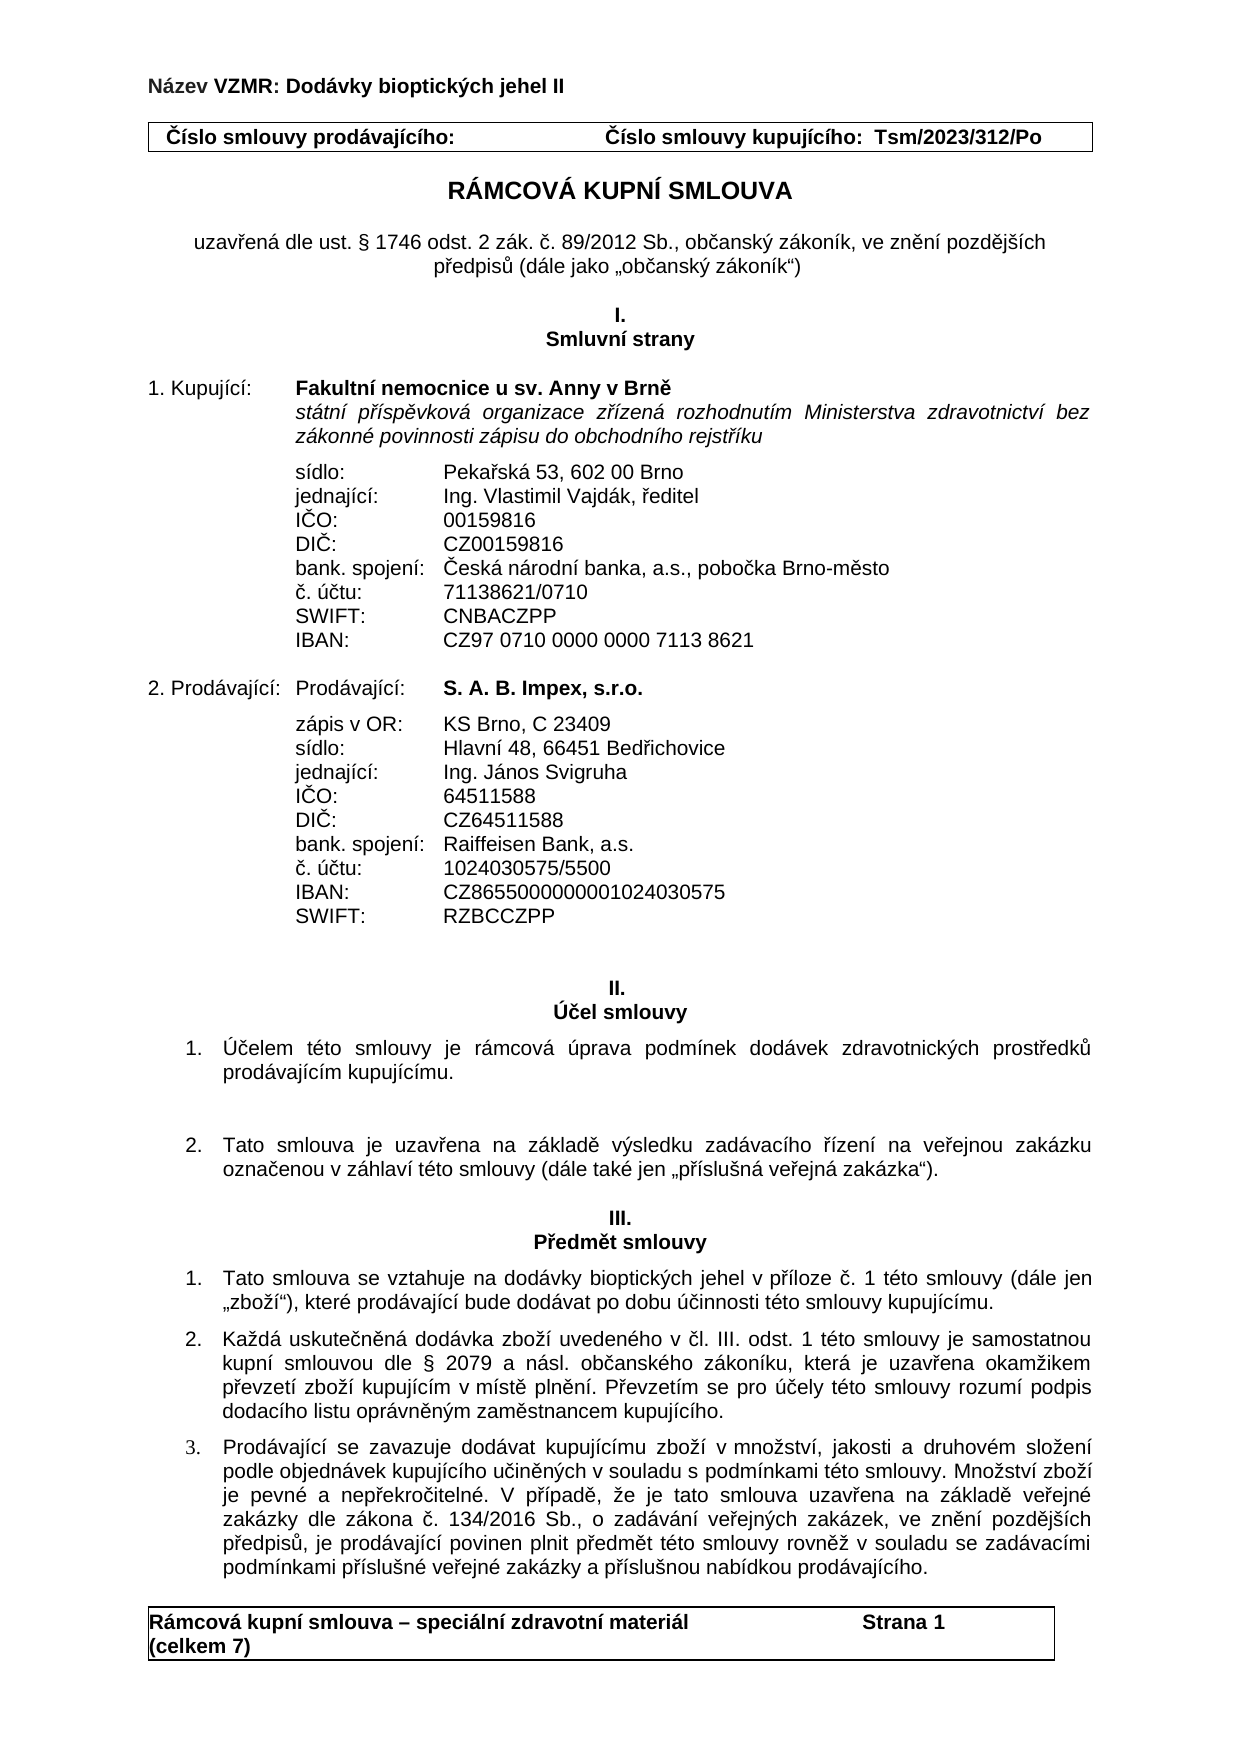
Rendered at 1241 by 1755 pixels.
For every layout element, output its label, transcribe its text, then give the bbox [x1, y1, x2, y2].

text zápis v OR: KS Brno, C 23409 [222, 712, 1093, 736]
text 2. Prodávající: Prodávající: S. A. B. Impex, s.r.o. [148, 676, 1093, 699]
text bank. spojení: Raiffeisen Bank, a.s. [221, 832, 1093, 856]
list Tato smlouva se vztahuje na dodávky bioptických jehel v příloze č. 1 této smlouvy (dále jen „zboží“), které prodávající bude dodávat po dobu účinnosti této smlouvy kupujícímu. [185, 1266, 1093, 1314]
text Smluvní strany [148, 327, 1093, 351]
subtitle Předmět smlouvy [148, 1230, 1093, 1254]
list Prodávající se zavazuje dodávat kupujícímu zboží v množství, jakosti a druhovém složení podle objednávek kupujícího učiněných v souladu s podmínkami této smlouvy. Množství zboží je pevné a nepřekročitelné. V případě, že je tato smlouva uzavřena na základě veřejné zakázky dle zákona č. 134/2016 Sb., o zadávání veřejných zakázek, ve znění pozdějších předpisů, je prodávající povinen plnit předmět této smlouvy rovněž v souladu se zadávacími podmínkami příslušné veřejné zakázky a příslušnou nabídkou prodávajícího. [185, 1435, 1093, 1579]
text II. [591, 976, 1093, 999]
text Účel smlouvy [148, 999, 1093, 1023]
text sídlo: Hlavní 48, 66451 Bedřichovice [221, 736, 1093, 760]
text IBAN: CZ8655000000001024030575 [221, 880, 1093, 904]
text DIČ: CZ64511588 [221, 808, 1093, 832]
text jednající: Ing. Vlastimil Vajdák, ředitel [221, 484, 1093, 508]
text SWIFT: CNBACZPP [221, 604, 1093, 628]
text DIČ: CZ00159816 [221, 532, 1093, 556]
text jednající: Ing. János Svigruha [221, 760, 1093, 784]
list Tato smlouva je uzavřena na základě výsledku zadávacího řízení na veřejnou zakázku označenou v záhlaví této smlouvy (dále také jen „příslušná veřejná zakázka“). [185, 1133, 1093, 1181]
text I. [148, 303, 1093, 327]
text č. účtu: 71138621/0710 [221, 580, 1093, 604]
text sídlo: Pekařská 53, 602 00 Brno [221, 460, 1093, 484]
text č. účtu: 1024030575/5500 [221, 856, 1093, 880]
text 1. Kupující: Fakultní nemocnice u sv. Anny v Brně [148, 376, 1093, 399]
text IČO: 00159816 [221, 508, 1093, 532]
text IBAN: CZ97 0710 0000 0000 7113 8621 [221, 628, 1093, 652]
text SWIFT: RZBCCZPP [221, 904, 1093, 928]
list Účelem této smlouvy je rámcová úprava podmínek dodávek zdravotnických prostředků prodávajícím kupujícímu. [185, 1036, 1093, 1084]
text bank. spojení: Česká národní banka, a.s., pobočka Brno-město [221, 556, 1093, 580]
text III. [148, 1206, 1093, 1230]
list Každá uskutečněná dodávka zboží uvedeného v čl. III. odst. 1 této smlouvy je samostatnou kupní smlouvou dle § 2079 a násl. občanského zákoníku, která je uzavřena okamžikem převzetí zboží kupujícím v místě plnění. Převzetím se pro účely této smlouvy rozumí podpis dodacího listu oprávněným zaměstnancem kupujícího. [185, 1327, 1093, 1422]
text uzavřená dle ust. § 1746 odst. 2 zák. č. 89/2012 Sb., občanský zákoník, ve znění pozdějších předpisů (dále jako „občanský zákoník“) [148, 230, 1093, 278]
text IČO: 64511588 [221, 784, 1093, 808]
text státní příspěvková organizace zřízená rozhodnutím Ministerstva zdravotnictví bez zákonné povinnosti zápisu do obchodního rejstříku [295, 399, 1093, 447]
text RÁMCOVÁ KUPNÍ SMLOUVA [148, 176, 1093, 205]
